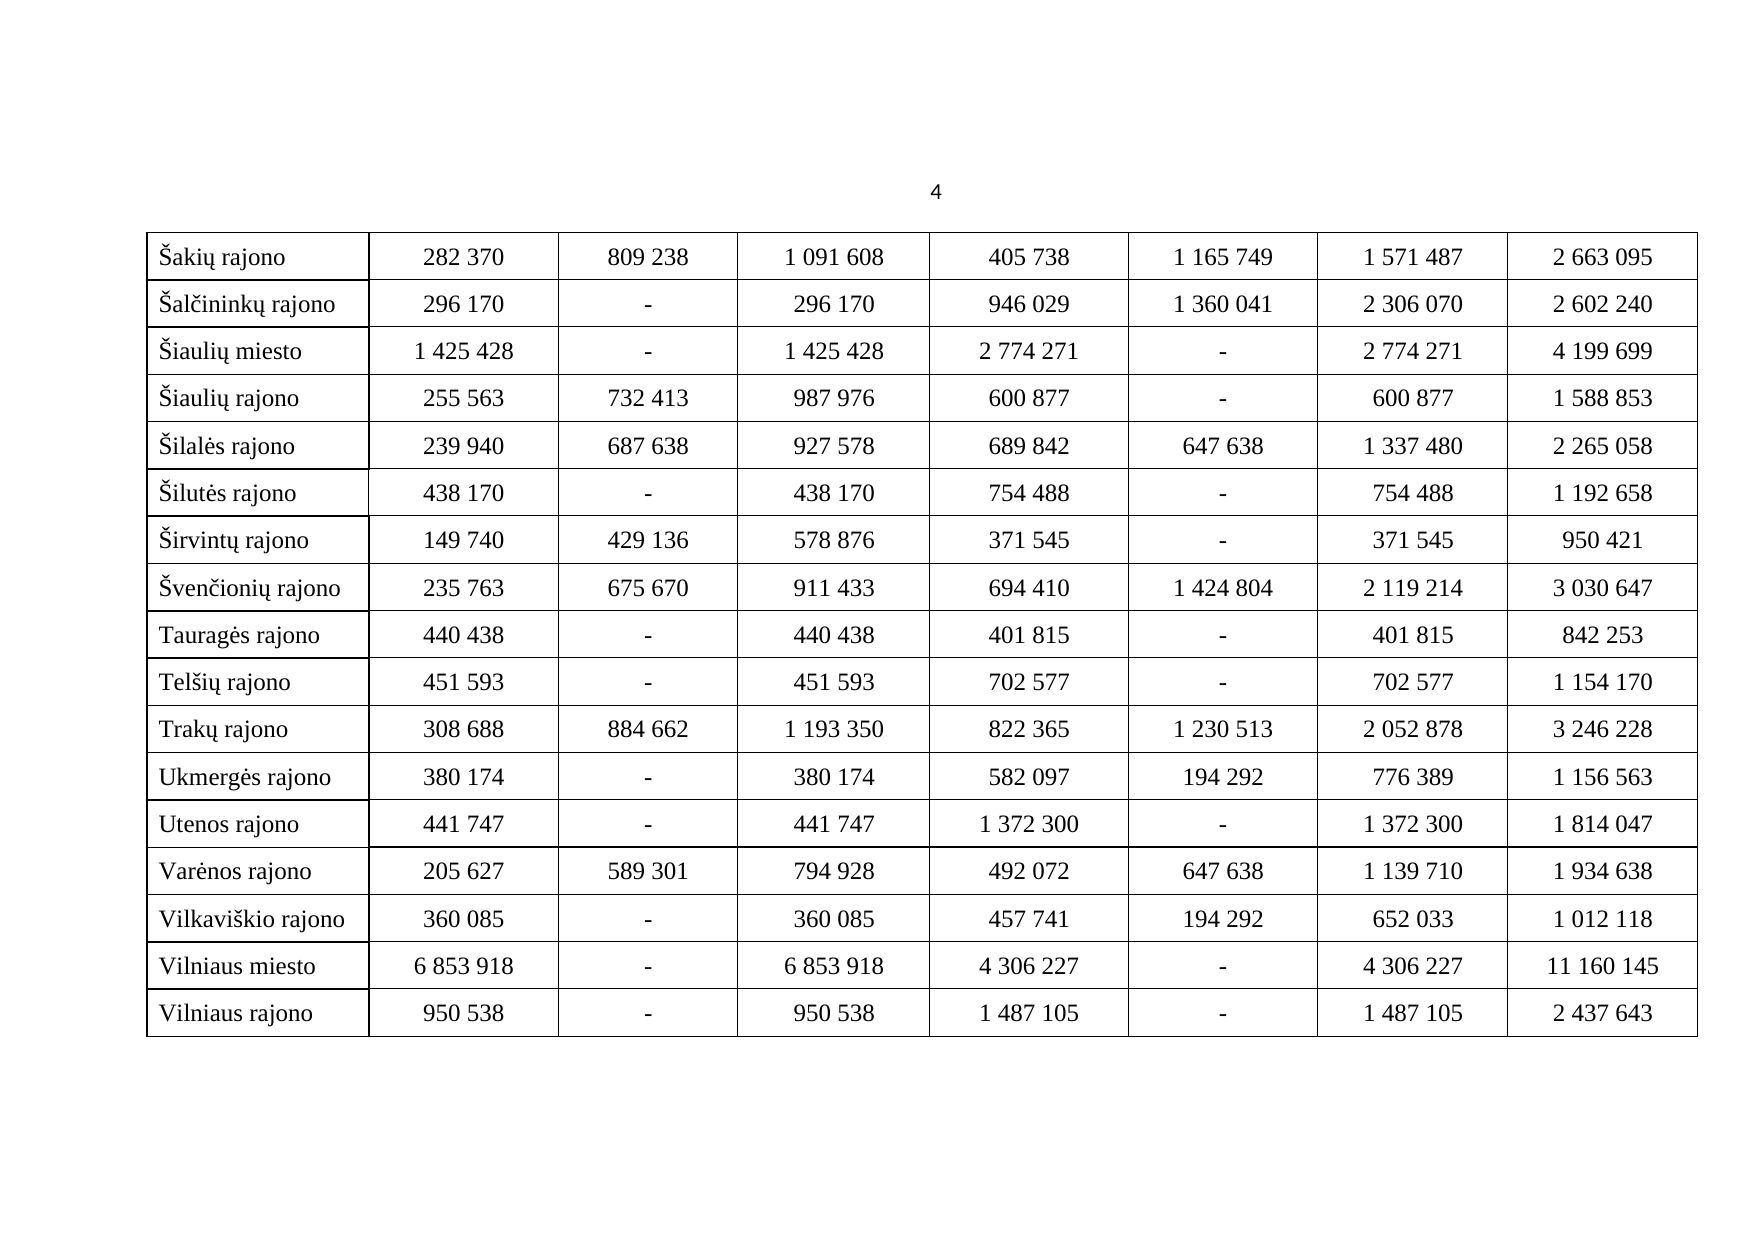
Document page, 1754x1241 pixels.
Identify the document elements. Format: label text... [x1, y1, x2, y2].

table_cell 732 413 [559, 375, 737, 421]
table_cell - [559, 469, 737, 515]
table_cell Šiaulių rajono [148, 375, 368, 421]
table_cell - [1129, 942, 1317, 988]
table_cell 675 670 [559, 564, 737, 610]
table_cell 235 763 [370, 564, 558, 610]
table_cell - [559, 895, 737, 941]
table_cell Šilalės rajono [148, 422, 368, 468]
table_cell 440 438 [738, 611, 929, 657]
table_cell - [1129, 989, 1317, 1036]
table_cell 702 577 [930, 658, 1128, 704]
table_cell 239 940 [370, 422, 558, 468]
table_cell Utenos rajono [148, 801, 368, 846]
table_cell Vilniaus rajono [148, 990, 368, 1036]
table_cell 4 306 227 [1318, 942, 1507, 988]
table_cell 1 372 300 [930, 800, 1128, 846]
table_cell 1 012 118 [1508, 895, 1697, 941]
table_cell 652 033 [1318, 895, 1507, 941]
table_cell - [559, 942, 737, 988]
table_cell 380 174 [738, 753, 929, 799]
table_cell 296 170 [738, 280, 929, 326]
table_cell 371 545 [1318, 516, 1507, 563]
table_cell 2 052 878 [1318, 706, 1507, 752]
table_cell Ukmergės rajono [148, 753, 368, 799]
table_cell 4 199 699 [1508, 327, 1697, 373]
table_cell 578 876 [738, 516, 929, 563]
table_cell 1 091 608 [738, 233, 929, 279]
table_cell 438 170 [738, 469, 929, 515]
table_cell 754 488 [1318, 469, 1507, 515]
table_cell Telšių rajono [148, 659, 368, 704]
table_cell 441 747 [738, 800, 929, 846]
table_cell 950 538 [370, 989, 558, 1036]
table_cell 371 545 [930, 516, 1128, 563]
table_cell 2 119 214 [1318, 564, 1507, 610]
table_cell 950 421 [1508, 516, 1697, 563]
table_cell 687 638 [559, 422, 737, 468]
table_cell 647 638 [1129, 422, 1317, 468]
table_cell 911 433 [738, 564, 929, 610]
table_cell 776 389 [1318, 753, 1507, 799]
table_cell - [559, 327, 737, 373]
table_cell 6 853 918 [738, 942, 929, 988]
table_cell 1 425 428 [370, 327, 558, 373]
table_cell - [1129, 375, 1317, 421]
table_cell 794 928 [738, 848, 929, 894]
table_cell 1 487 105 [1318, 989, 1507, 1036]
table_cell 842 253 [1508, 611, 1697, 657]
table_cell 600 877 [930, 375, 1128, 421]
table_cell 946 029 [930, 280, 1128, 326]
table_cell Šiaulių miesto [148, 328, 368, 373]
table_cell 822 365 [930, 706, 1128, 752]
table_cell 6 853 918 [370, 942, 558, 988]
table_cell 296 170 [370, 280, 558, 326]
table_cell - [1129, 469, 1317, 515]
table_cell Trakų rajono [148, 706, 368, 752]
table_cell 950 538 [738, 989, 929, 1036]
table_cell Švenčionių rajono [148, 564, 368, 610]
table_cell 1 139 710 [1318, 848, 1507, 894]
table_cell 1 360 041 [1129, 280, 1317, 326]
table_cell 600 877 [1318, 375, 1507, 421]
table_cell 440 438 [370, 611, 558, 657]
table_cell 987 976 [738, 375, 929, 421]
table_cell 308 688 [370, 706, 558, 752]
table_cell - [1129, 327, 1317, 373]
table_cell - [559, 753, 737, 799]
table_cell 702 577 [1318, 658, 1507, 704]
table_cell - [1129, 658, 1317, 704]
table_cell 4 306 227 [930, 942, 1128, 988]
table_cell - [559, 611, 737, 657]
table_cell 205 627 [370, 848, 558, 894]
table_cell Šalčininkų rajono [148, 281, 368, 326]
table_cell 438 170 [369, 469, 558, 515]
table_cell 194 292 [1129, 895, 1317, 941]
table_cell 2 602 240 [1508, 280, 1697, 326]
table_cell 1 156 563 [1508, 753, 1697, 799]
table_cell 1 571 487 [1318, 233, 1507, 279]
table_cell 401 815 [1318, 611, 1507, 657]
table_cell 360 085 [370, 895, 558, 941]
table_cell 451 593 [738, 658, 929, 704]
table_cell 1 425 428 [738, 327, 929, 373]
table_cell 1 934 638 [1508, 848, 1697, 894]
table_cell 282 370 [370, 233, 558, 279]
table_cell 689 842 [930, 422, 1128, 468]
table_cell - [1129, 516, 1317, 563]
table_cell 2 774 271 [1318, 327, 1507, 373]
table_cell Šilutės rajono [148, 470, 368, 515]
table_cell 405 738 [930, 233, 1128, 279]
table_cell 429 136 [559, 516, 737, 563]
table_cell - [1129, 611, 1317, 657]
table_cell 2 306 070 [1318, 280, 1507, 326]
table_cell 589 301 [559, 848, 737, 894]
table_cell 582 097 [930, 753, 1128, 799]
table_cell 194 292 [1129, 753, 1317, 799]
table_cell Vilkaviškio rajono [148, 895, 368, 941]
table_cell 1 372 300 [1318, 800, 1507, 846]
table_cell 1 192 658 [1508, 469, 1697, 515]
table_cell Vilniaus miesto [148, 943, 368, 988]
table_cell - [559, 658, 737, 704]
table_cell Šakių rajono [148, 233, 368, 279]
table_cell 1 337 480 [1318, 422, 1507, 468]
table_cell Varėnos rajono [148, 848, 368, 894]
table_cell - [559, 800, 737, 846]
table_cell 11 160 145 [1508, 942, 1697, 988]
table_cell 1 424 804 [1129, 564, 1317, 610]
table_cell 492 072 [930, 848, 1128, 894]
table_cell 380 174 [370, 753, 558, 799]
table_cell 149 740 [370, 516, 558, 563]
table_cell Širvintų rajono [148, 517, 368, 563]
table_cell 809 238 [559, 233, 737, 279]
table_cell 2 774 271 [930, 327, 1128, 373]
table_cell 1 165 749 [1129, 233, 1317, 279]
table_cell 884 662 [559, 706, 737, 752]
table_cell Tauragės rajono [148, 612, 368, 657]
table_cell 451 593 [370, 658, 558, 704]
table_cell 1 154 170 [1508, 658, 1697, 704]
table_cell 2 437 643 [1508, 989, 1697, 1036]
table_cell 1 814 047 [1508, 800, 1697, 846]
table_cell 3 030 647 [1508, 564, 1697, 610]
table_cell 1 193 350 [738, 706, 929, 752]
table_cell 401 815 [930, 611, 1128, 657]
table_cell 927 578 [738, 422, 929, 468]
table_cell 1 230 513 [1129, 706, 1317, 752]
table_cell 1 588 853 [1508, 375, 1697, 421]
table_cell 754 488 [930, 469, 1128, 515]
table_cell 441 747 [370, 800, 558, 846]
table_cell 1 487 105 [930, 989, 1128, 1036]
table_cell - [559, 989, 737, 1036]
table_cell 2 663 095 [1508, 233, 1697, 279]
table_cell 255 563 [370, 375, 558, 421]
table_cell - [559, 280, 737, 326]
table_cell 457 741 [930, 895, 1128, 941]
table_cell 2 265 058 [1508, 422, 1697, 468]
table_cell 694 410 [930, 564, 1128, 610]
table_cell - [1129, 800, 1317, 846]
table_cell 360 085 [738, 895, 929, 941]
table_cell 647 638 [1129, 848, 1317, 894]
table_cell 3 246 228 [1508, 706, 1697, 752]
